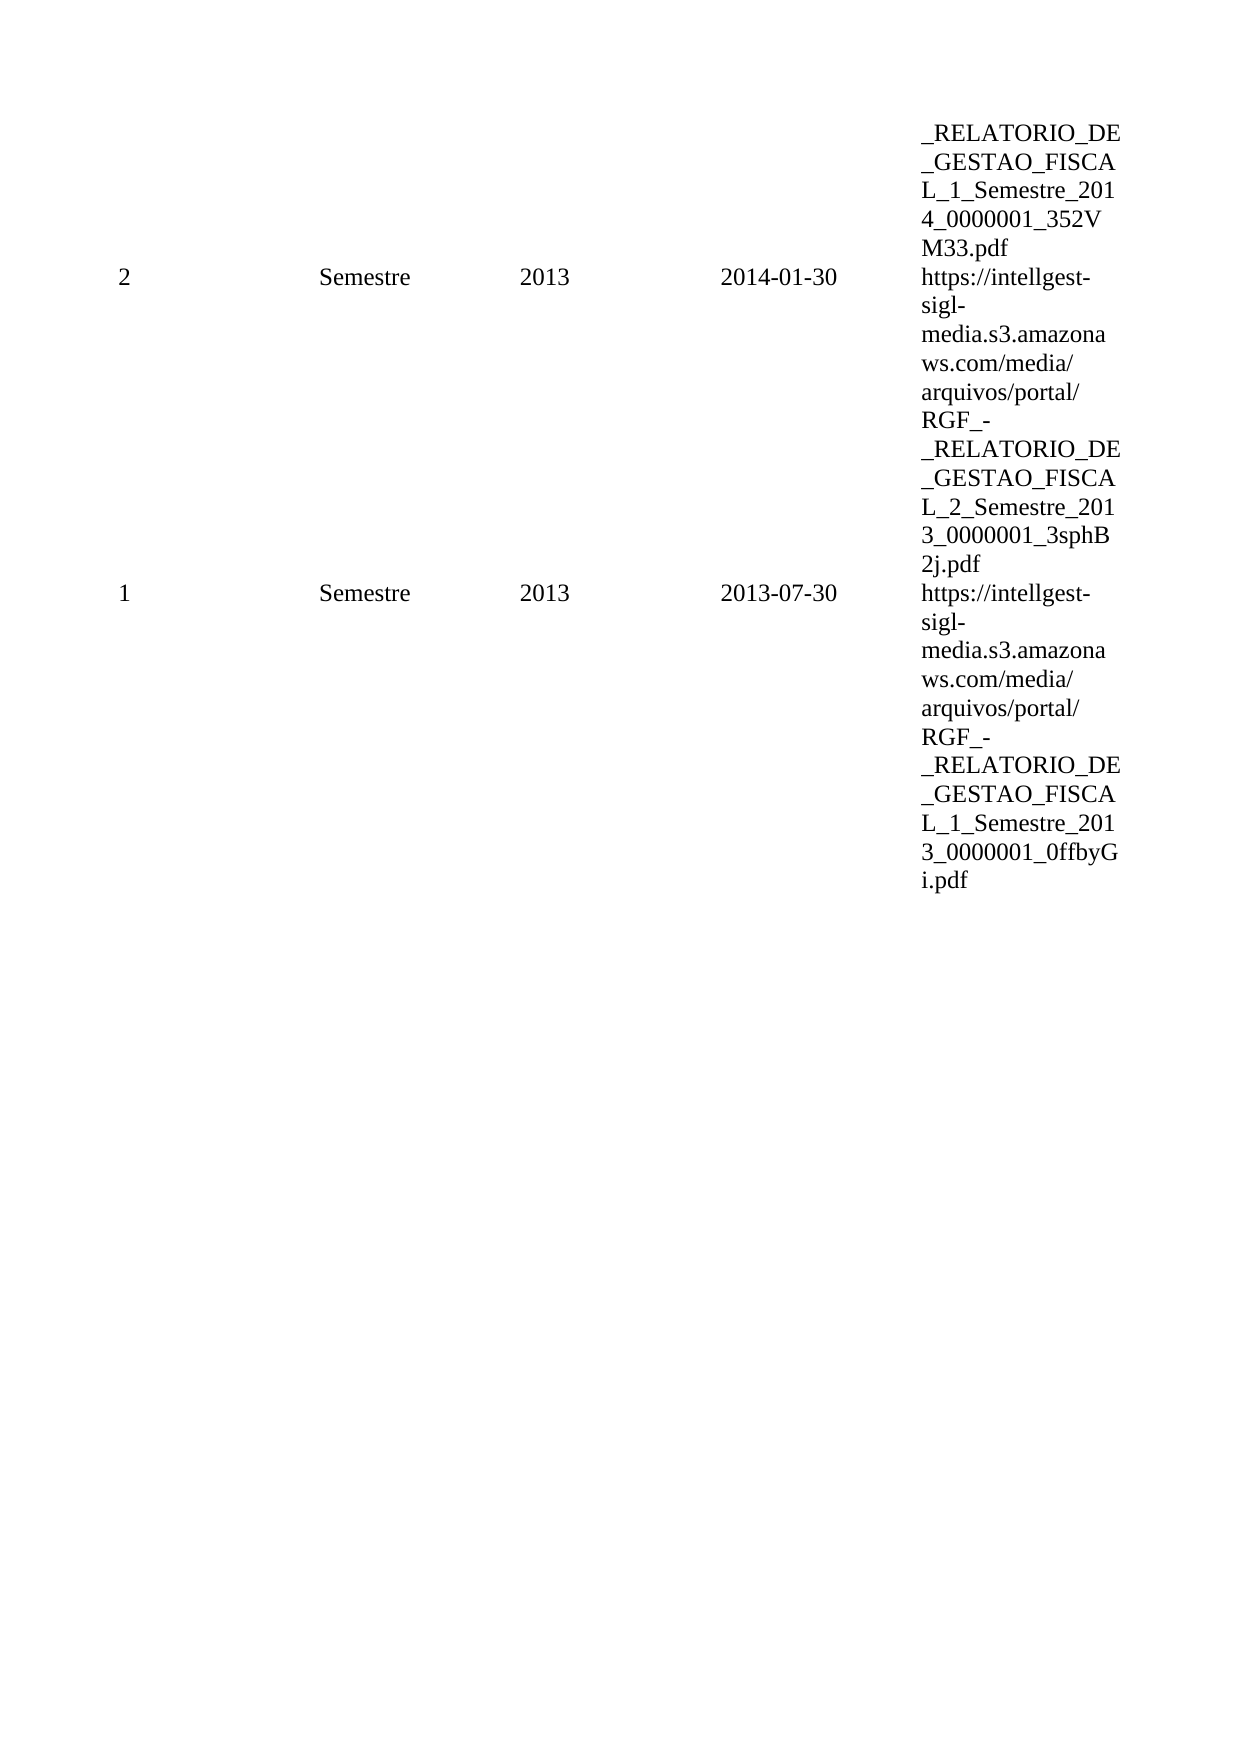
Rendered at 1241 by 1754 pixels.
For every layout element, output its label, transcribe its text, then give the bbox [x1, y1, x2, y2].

table_cell 2013 [520, 262, 720, 578]
table_cell 1 [118, 578, 319, 894]
table_cell https://intellgest-sigl-media.s3.amazonaws.com/media/arquivos/portal/RGF_-_RELATORIO_DE_GESTAO_FISCAL_2_Semestre_2013_0000001_3sphB2j.pdf [921, 262, 1122, 578]
table_cell 2013 [520, 578, 720, 894]
table_cell Semestre [319, 262, 519, 578]
table_cell [118, 118, 319, 262]
table_cell https://intellgest-sigl-media.s3.amazonaws.com/media/arquivos/portal/RGF_-_RELATORIO_DE_GESTAO_FISCAL_1_Semestre_2013_0000001_0ffbyGi.pdf [921, 578, 1122, 894]
table_cell 2014-01-30 [720, 262, 921, 578]
table_cell _RELATORIO_DE_GESTAO_FISCAL_1_Semestre_2014_0000001_352VM33.pdf [921, 118, 1122, 262]
table_cell 2 [118, 262, 319, 578]
table_cell Semestre [319, 578, 519, 894]
table_cell [319, 118, 519, 262]
table_cell [520, 118, 720, 262]
table_cell 2013-07-30 [720, 578, 921, 894]
table_cell [720, 118, 921, 262]
